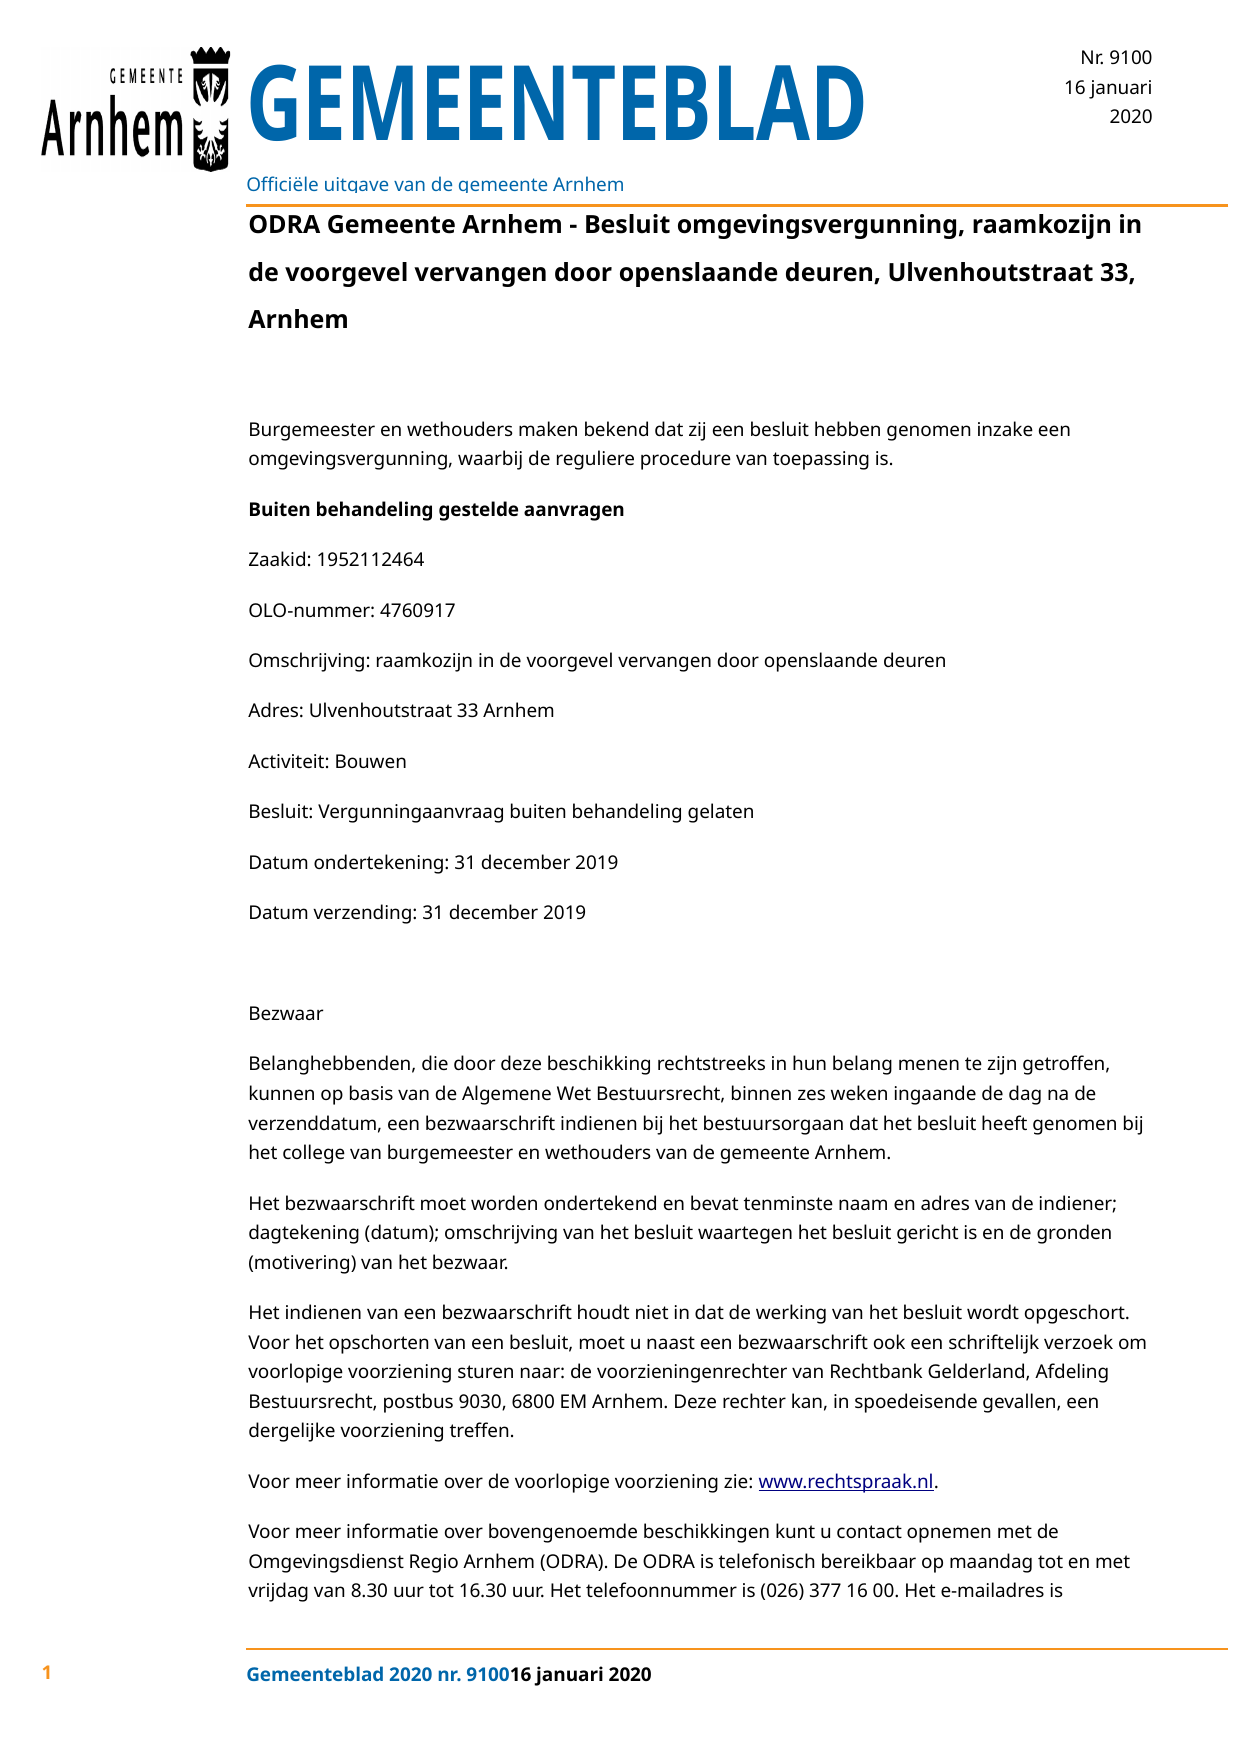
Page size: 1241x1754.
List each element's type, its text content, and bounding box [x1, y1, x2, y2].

text Datum ondertekening: 31 december 2019 [248, 849, 1152, 874]
text Omschrijving: raamkozijn in de voorgevel vervangen door openslaande deuren [248, 647, 1152, 673]
text ODRA Gemeente Arnhem - Besluit omgevingsvergunning, raamkozijn in de voorgevel vervangen door openslaande deuren, Ulvenhoutstraat 33, Arnhem [248, 207, 1152, 336]
text Buiten behandeling gestelde aanvragen [248, 496, 1152, 522]
text Zaakid: 1952112464 [248, 546, 1152, 572]
text Datum verzending: 31 december 2019 [248, 899, 1152, 925]
text Voor meer informatie over de voorlopige voorziening zie: www.rechtspraak.nl. [248, 1468, 1152, 1494]
text Bezwaar [248, 1000, 1152, 1026]
text OLO-nummer: 4760917 [248, 597, 1152, 622]
text Het bezwaarschrift moet worden ondertekend en bevat tenminste naam en adres van de indiener; dagtekening (datum); omschrijving van het besluit waartegen het besluit gericht is en de gronden (motivering) van het bezwaar. [248, 1190, 1152, 1274]
text Belanghebbenden, die door deze beschikking rechtstreeks in hun belang menen te zijn getroffen, kunnen op basis van de Algemene Wet Bestuursrecht, binnen zes weken ingaande de dag na de verzenddatum, een bezwaarschrift indienen bij het bestuursorgaan dat het besluit heeft genomen bij het college van burgemeester en wethouders van de gemeente Arnhem. [248, 1051, 1152, 1165]
text Voor meer informatie over bovengenoemde beschikkingen kunt u contact opnemen met de Omgevingsdienst Regio Arnhem (ODRA). De ODRA is telefonisch bereikbaar op maandag tot en met vrijdag van 8.30 uur tot 16.30 uur. Het telefoonnummer is (026) 377 16 00. Het e-mailadres is [248, 1518, 1152, 1603]
text Adres: Ulvenhoutstraat 33 Arnhem [248, 698, 1152, 723]
text Het indienen van een bezwaarschrift houdt niet in dat de werking van het besluit wordt opgeschort. Voor het opschorten van een besluit, moet u naast een bezwaarschrift ook een schriftelijk verzoek om voorlopige voorziening sturen naar: de voorzieningenrechter van Rechtbank Gelderland, Afdeling Bestuursrecht, postbus 9030, 6800 EM Arnhem. Deze rechter kan, in spoedeisende gevallen, een dergelijke voorziening treffen. [248, 1299, 1152, 1443]
text Activiteit: Bouwen [248, 748, 1152, 774]
picture [41, 47, 231, 172]
text Burgemeester en wethouders maken bekend dat zij een besluit hebben genomen inzake een omgevingsvergunning, waarbij de reguliere procedure van toepassing is. [248, 416, 1152, 471]
text Besluit: Vergunningaanvraag buiten behandeling gelaten [248, 798, 1152, 824]
